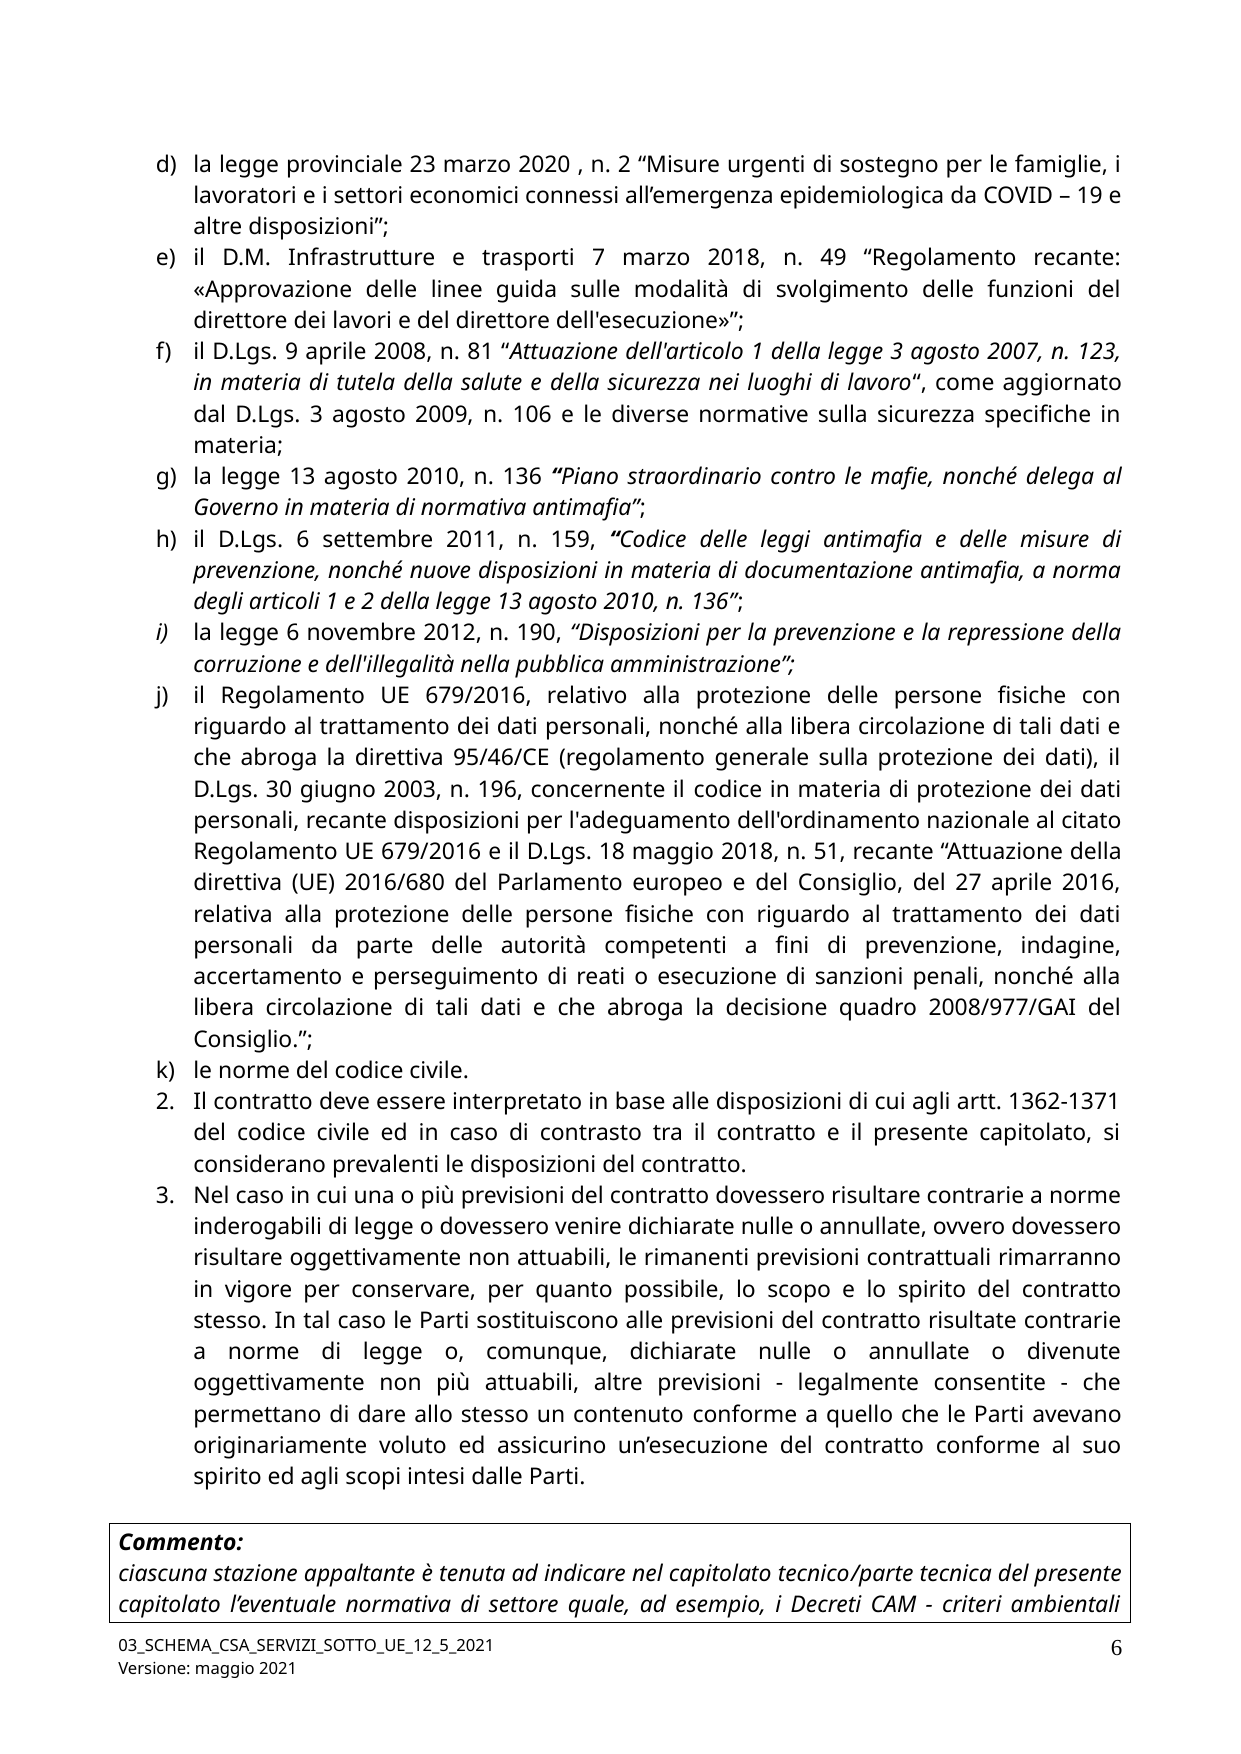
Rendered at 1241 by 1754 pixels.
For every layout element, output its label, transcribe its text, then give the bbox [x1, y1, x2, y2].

list il D.Lgs. 6 settembre 2011, n. 159, “Codice delle leggi antimafia e delle misure di prevenzione, nonché nuove disposizioni in materia di documentazione antimafia, a norma degli articoli 1 e 2 della legge 13 agosto 2010, n. 136”; [156, 523, 1122, 616]
list la legge 13 agosto 2010, n. 136 “Piano straordinario contro le mafie, nonché delega al Governo in materia di normativa antimafia”; [156, 460, 1122, 523]
list Nel caso in cui una o più previsioni del contratto dovessero risultare contrarie a norme inderogabili di legge o dovessero venire dichiarate nulle o annullate, ovvero dovessero risultare oggettivamente non attuabili, le rimanenti previsioni contrattuali rimarranno in vigore per conservare, per quanto possibile, lo scopo e lo spirito del contratto stesso. In tal caso le Parti sostituiscono alle previsioni del contratto risultate contrarie a norme di legge o, comunque, dichiarate nulle o annullate o divenute oggettivamente non più attuabili, altre previsioni - legalmente consentite - che permettano di dare allo stesso un contenuto conforme a quello che le Parti avevano originariamente voluto ed assicurino un’esecuzione del contratto conforme al suo spirito ed agli scopi intesi dalle Parti. [156, 1179, 1122, 1491]
list il Regolamento UE 679/2016, relativo alla protezione delle persone fisiche con riguardo al trattamento dei dati personali, nonché alla libera circolazione di tali dati e che abroga la direttiva 95/46/CE (regolamento generale sulla protezione dei dati), il D.Lgs. 30 giugno 2003, n. 196, concernente il codice in materia di protezione dei dati personali, recante disposizioni per l'adeguamento dell'ordinamento nazionale al citato Regolamento UE 679/2016 e il D.Lgs. 18 maggio 2018, n. 51, recante “Attuazione della direttiva (UE) 2016/680 del Parlamento europeo e del Consiglio, del 27 aprile 2016, relativa alla protezione delle persone fisiche con riguardo al trattamento dei dati personali da parte delle autorità competenti a fini di prevenzione, indagine, accertamento e perseguimento di reati o esecuzione di sanzioni penali, nonché alla libera circolazione di tali dati e che abroga la decisione quadro 2008/977/GAI del Consiglio.”; [156, 679, 1122, 1054]
text Commento: [110, 1524, 1130, 1554]
list le norme del codice civile. [156, 1054, 1122, 1085]
text ciascuna stazione appaltante è tenuta ad indicare nel capitolato tecnico/parte tecnica del presente capitolato l’eventuale normativa di settore quale, ad esempio, i Decreti CAM - criteri ambientali [110, 1554, 1130, 1622]
list il D.Lgs. 9 aprile 2008, n. 81 “Attuazione dell'articolo 1 della legge 3 agosto 2007, n. 123, in materia di tutela della salute e della sicurezza nei luoghi di lavoro“, come aggiornato dal D.Lgs. 3 agosto 2009, n. 106 e le diverse normative sulla sicurezza specifiche in materia; [156, 335, 1122, 460]
list la legge 6 novembre 2012, n. 190, “Disposizioni per la prevenzione e la repressione della corruzione e dell'illegalità nella pubblica amministrazione”; [156, 616, 1122, 679]
list la legge provinciale 23 marzo 2020 , n. 2 “Misure urgenti di sostegno per le famiglie, i lavoratori e i settori economici connessi all’emergenza epidemiologica da COVID – 19 e altre disposizioni”; [156, 148, 1122, 241]
list Il contratto deve essere interpretato in base alle disposizioni di cui agli artt. 1362-1371 del codice civile ed in caso di contrasto tra il contratto e il presente capitolato, si considerano prevalenti le disposizioni del contratto. [156, 1085, 1122, 1179]
list il D.M. Infrastrutture e trasporti 7 marzo 2018, n. 49 “Regolamento recante: «Approvazione delle linee guida sulle modalità di svolgimento delle funzioni del direttore dei lavori e del direttore dell'esecuzione»”; [156, 241, 1122, 335]
